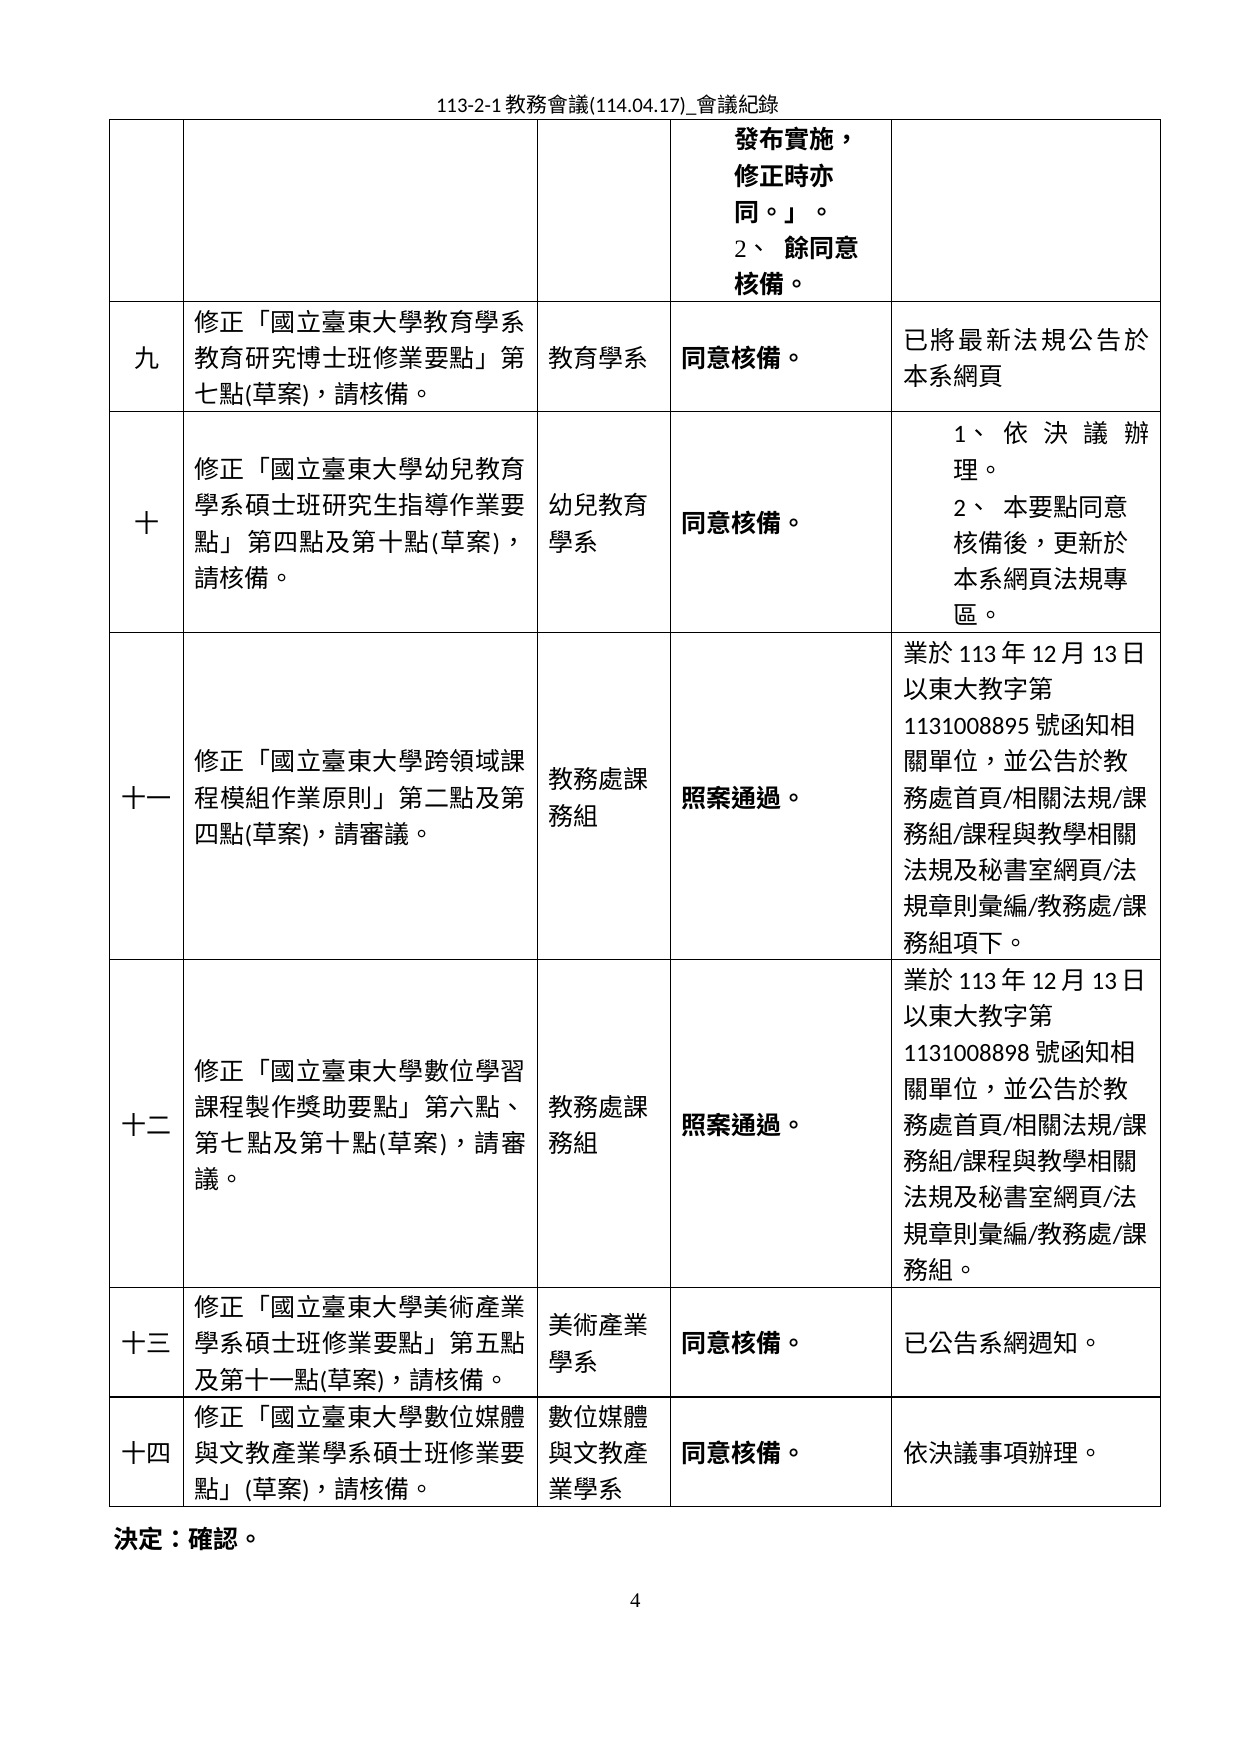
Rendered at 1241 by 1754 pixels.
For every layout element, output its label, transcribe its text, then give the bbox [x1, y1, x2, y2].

table_cell 同意核備。 [671, 302, 891, 411]
table_cell [110, 120, 183, 301]
table_cell 修正「國立臺東大學數位學習課程製作獎助要點」第六點、第七點及第十點(草案)，請審議。 [184, 960, 537, 1287]
table_cell 十 [110, 412, 183, 632]
table_cell 修正「國立臺東大學美術產業學系碩士班修業要點」第五點及第十一點(草案)，請核備。 [184, 1288, 537, 1396]
table_cell 九 [110, 302, 183, 411]
table_cell 照案通過。 [671, 960, 891, 1287]
table_cell 十三 [110, 1288, 183, 1396]
table_cell 修正「國立臺東大學數位媒體與文教產業學系碩士班修業要點」(草案)，請核備。 [184, 1398, 537, 1506]
table_cell 幼兒教育學系 [538, 412, 670, 632]
table_cell 十一 [110, 633, 183, 959]
text 決定：確認。 [114, 1520, 1152, 1556]
table_cell 十二 [110, 960, 183, 1287]
table_cell 教務處課務組 [538, 633, 670, 959]
table_cell 修正「國立臺東大學跨領域課程模組作業原則」第二點及第四點(草案)，請審議。 [184, 633, 537, 959]
table_cell 修正「國立臺東大學幼兒教育學系碩士班研究生指導作業要點」第四點及第十點(草案)，請核備。 [184, 412, 537, 632]
table_cell 教務處課務組 [538, 960, 670, 1287]
table_cell 教育學系 [538, 302, 670, 411]
table_cell [892, 120, 1160, 301]
table_cell 十四 [110, 1398, 183, 1506]
table_cell 美術產業學系 [538, 1288, 670, 1396]
table_cell 業於113年12月13日以東大教字第1131008898號函知相關單位，並公告於教務處首頁/相關法規/課務組/課程與教學相關法規及秘書室網頁/法規章則彙編/教務處/課務組。 [892, 960, 1160, 1287]
table_cell [538, 120, 670, 301]
table_cell 同意核備。 [671, 1288, 891, 1396]
table_cell 數位媒體與文教產業學系 [538, 1398, 670, 1506]
table_cell 已將最新法規公告於本系網頁 [892, 302, 1160, 411]
table_cell 修正「國立臺東大學教育學系教育研究博士班修業要點」第七點(草案)，請核備。 [184, 302, 537, 411]
table_cell 發布實施，修正時亦同。」。 餘同意核備。 [671, 120, 891, 301]
table_cell 依決議辦理。 本要點同意核備後，更新於本系網頁法規專區。 [892, 412, 1160, 632]
table_cell 已公告系網週知。 [892, 1288, 1160, 1396]
table_cell 業於113年12月13日以東大教字第1131008895號函知相關單位，並公告於教務處首頁/相關法規/課務組/課程與教學相關法規及秘書室網頁/法規章則彙編/教務處/課務組項下。 [892, 633, 1160, 959]
table_cell 依決議事項辦理。 [892, 1398, 1160, 1506]
table_cell [184, 120, 537, 301]
table_cell 同意核備。 [671, 1398, 891, 1506]
table_cell 照案通過。 [671, 633, 891, 959]
table_cell 同意核備。 [671, 412, 891, 632]
